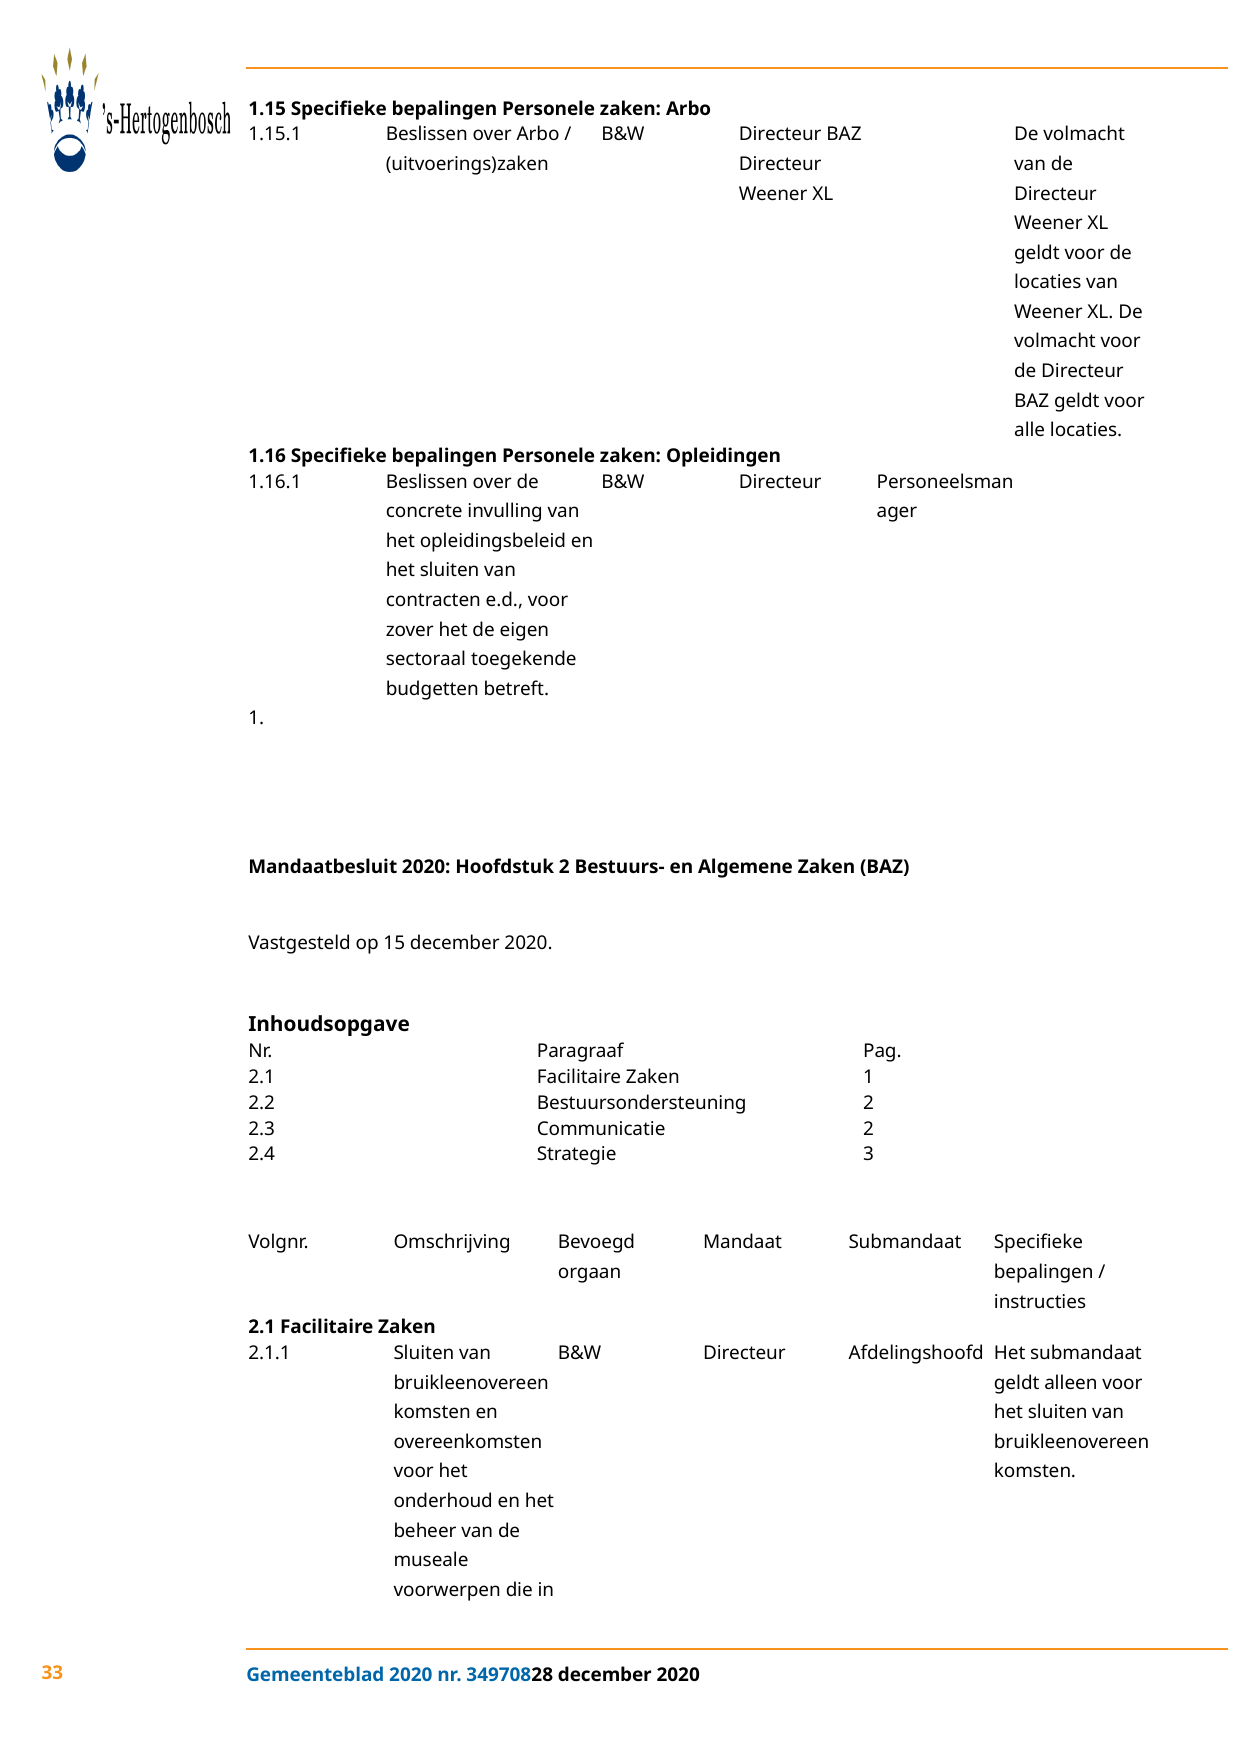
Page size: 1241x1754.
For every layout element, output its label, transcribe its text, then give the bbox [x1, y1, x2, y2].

table_cell 2 [863, 1089, 1152, 1115]
table_header Omschrijving [393, 1229, 558, 1314]
table_header Mandaat [703, 1229, 848, 1314]
table_cell 1.16.1 [248, 468, 386, 701]
table_header Nr. [248, 1038, 537, 1063]
table_cell 1.15 Specifieke bepalingen Personele zaken: Arbo [248, 95, 1152, 121]
table_cell Communicatie [537, 1115, 863, 1141]
table_cell 2 [863, 1115, 1152, 1141]
table_cell B&W [558, 1339, 703, 1602]
table_cell 1.16 Specifieke bepalingen Personele zaken: Opleidingen [248, 442, 1152, 468]
table_cell Personeelsmanager [876, 468, 1014, 701]
picture [41, 47, 231, 172]
table_cell 1.15.1 [248, 121, 386, 442]
table_cell Directeur [739, 468, 876, 701]
table_cell Beslissen over Arbo / (uitvoerings)zaken [386, 121, 601, 442]
table_cell Bestuursondersteuning [537, 1089, 863, 1115]
table_header Specifieke bepalingen / instructies [994, 1229, 1152, 1314]
table_header Submandaat [848, 1229, 994, 1314]
table_cell Het submandaat geldt alleen voor het sluiten van bruikleenovereenkomsten. [994, 1339, 1152, 1602]
table_cell 2.2 [248, 1089, 537, 1115]
table_cell 2.1.1 [248, 1339, 393, 1602]
table_cell 1 [863, 1063, 1152, 1089]
text Mandaatbesluit 2020: Hoofdstuk 2 Bestuurs- en Algemene Zaken (BAZ) [248, 851, 1152, 880]
text Vastgesteld op 15 december 2020. [248, 929, 1152, 955]
table_header Paragraaf [537, 1038, 863, 1063]
table_cell [876, 121, 1014, 442]
table_cell Strategie [537, 1141, 863, 1166]
table_cell 2.3 [248, 1115, 537, 1141]
table_cell Directeur [703, 1339, 848, 1602]
table_cell 2.1 Facilitaire Zaken [248, 1314, 1152, 1339]
table_cell Facilitaire Zaken [537, 1063, 863, 1089]
table_cell Sluiten van bruikleenovereenkomsten en overeenkomsten voor het onderhoud en het beheer van de museale voorwerpen die in [393, 1339, 558, 1602]
table_cell B&W [601, 121, 739, 442]
table_cell 2.1 [248, 1063, 537, 1089]
table_header Pag. [863, 1038, 1152, 1063]
table_cell Directeur BAZ Directeur Weener XL [739, 121, 876, 442]
table_cell De volmacht van de Directeur Weener XL geldt voor de locaties van Weener XL. De volmacht voor de Directeur BAZ geldt voor alle locaties. [1014, 121, 1152, 442]
table_cell [1014, 468, 1152, 701]
text 1. [248, 704, 1152, 729]
table_cell 2.4 [248, 1141, 537, 1166]
table_cell 3 [863, 1141, 1152, 1166]
text Inhoudsopgave [248, 1009, 1152, 1037]
table_cell Afdelingshoofd [848, 1339, 994, 1602]
table_header Volgnr. [248, 1229, 393, 1314]
table_cell Beslissen over de concrete invulling van het opleidingsbeleid en het sluiten van contracten e.d., voor zover het de eigen sectoraal toegekende budgetten betreft. [386, 468, 601, 701]
table_cell B&W [601, 468, 739, 701]
table_header Bevoegd orgaan [558, 1229, 703, 1314]
